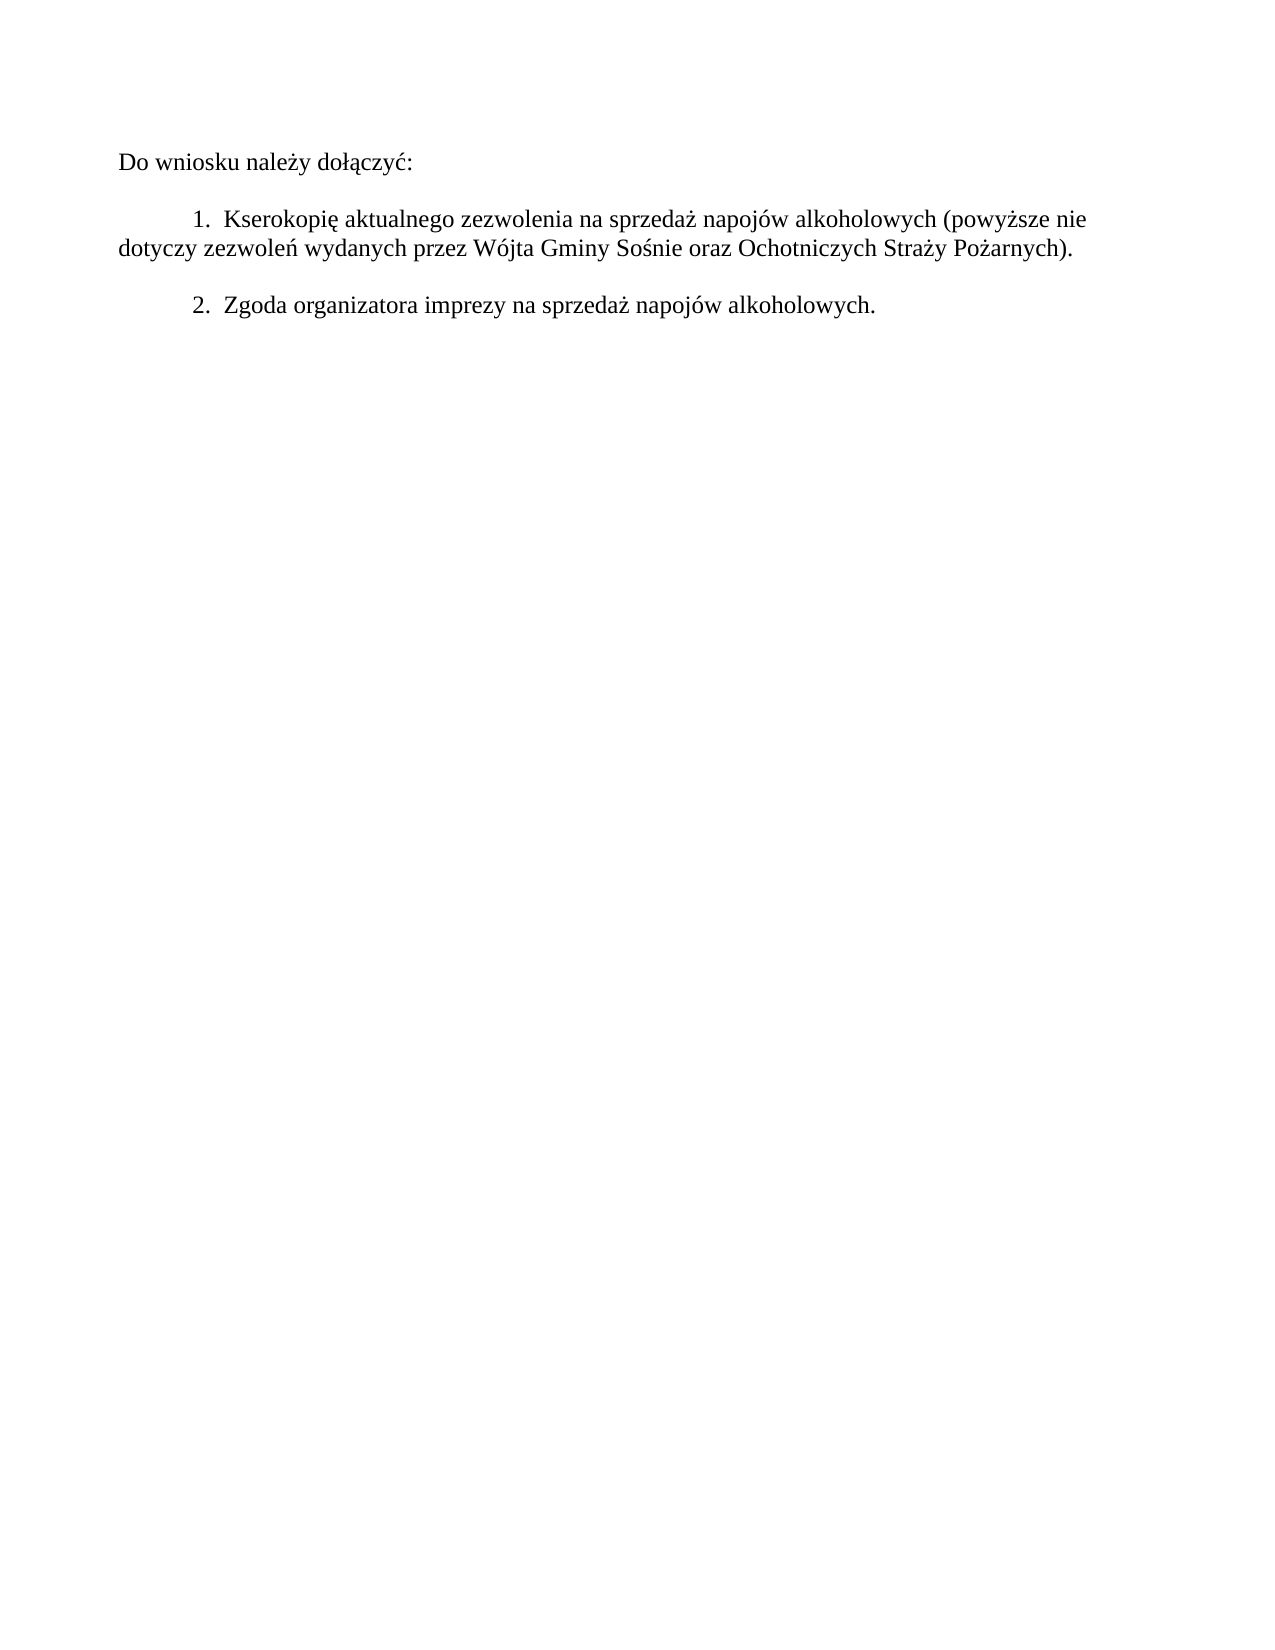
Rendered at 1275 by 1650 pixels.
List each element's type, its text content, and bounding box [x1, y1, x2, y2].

text 1. Kserokopię aktualnego zezwolenia na sprzedaż napojów alkoholowych (powyższe nie dotyczy zezwoleń wydanych przez Wójta Gminy Sośnie oraz Ochotniczych Straży Pożarnych). [118, 204, 1157, 262]
text 2. Zgoda organizatora imprezy na sprzedaż napojów alkoholowych. [118, 291, 1157, 319]
text Do wniosku należy dołączyć: [118, 147, 1157, 176]
